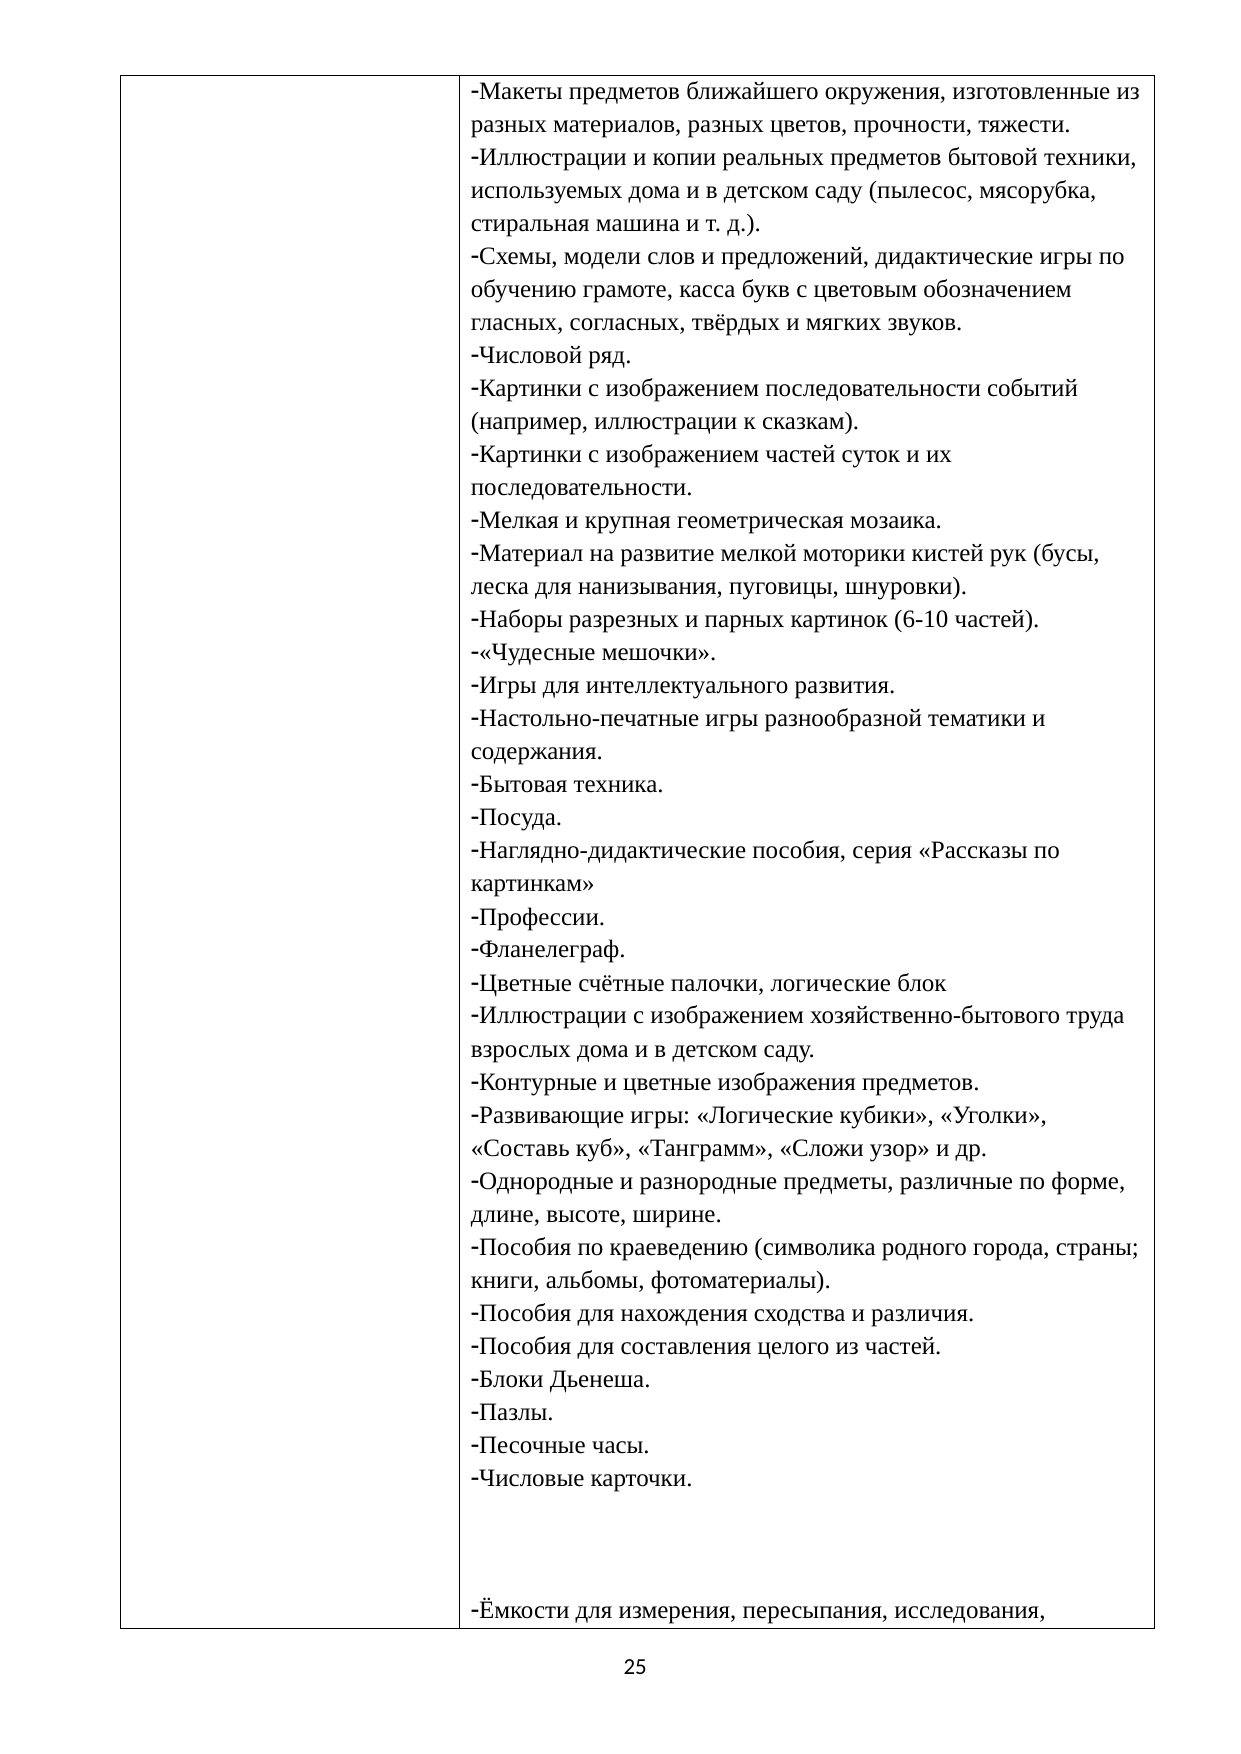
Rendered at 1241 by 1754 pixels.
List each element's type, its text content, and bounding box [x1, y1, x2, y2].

table_cell Геометрические плоскостные фигуры и объёмные формы, различные по цвету, размеру (шар, круг, куб, квадрат, цилиндр, овал). Лото, домино в картинках. Предметные и сюжетные картинки, тематические наборы картинок (одежда, обувь, мебель, посуда, овощи, животные, игрушки, транспорт, профессии). Макеты предметов ближайшего окружения, изготовленные из разных материалов, разных цветов, прочности, тяжести. Иллюстрации и копии реальных предметов бытовой техники, используемых дома и в детском саду (пылесос, мясорубка, стиральная машина и т. д.). Схемы, модели слов и предложений, дидактические игры по обучению грамоте, касса букв с цветовым обозначением гласных, согласных, твёрдых и мягких звуков. Числовой ряд. Картинки с изображением последовательности событий (например, иллюстрации к сказкам). Картинки с изображением частей суток и их последовательности. Мелкая и крупная геометрическая мозаика. Материал на развитие мелкой моторики кистей рук (бусы, леска для нанизывания, пуговицы, шнуровки). Наборы разрезных и парных картинок (6-10 частей). «Чудесные мешочки». Игры для интеллектуального развития. Настольно-печатные игры разнообразной тематики и содержания. Бытовая техника. Посуда. Наглядно-дидактические пособия, серия «Рассказы по картинкам» Профессии. Фланелеграф. Цветные счётные палочки, логические блок Иллюстрации с изображением хозяйственно-бытового труда взрослых дома и в детском саду. Контурные и цветные изображения предметов. Развивающие игры: «Логические кубики», «Уголки», «Составь куб», «Танграмм», «Сложи узор» и др. Однородные и разнородные предметы, различные по форме, длине, высоте, ширине. Пособия по краеведению (символика родного города, страны; книги, альбомы, фотоматериалы). Пособия для нахождения сходства и различия. Пособия для составления целого из частей. Блоки Дьенеша. Пазлы. Песочные часы. Числовые карточки. Ёмкости для измерения, пересыпания, исследования, хранения. Стол с клеёнкой. Подносы. Клеёнчатые фартуки и нарукавники на подгруппу детей. Пластичные материалы, интересные для исследования и наблюдения предметы. Материалы для пересыпания и переливания (пустые пластиковые бутылки, банки, фасоль, горох, макароны). Трубочки для промывания, просовывания. Волшебный мешочек. Мыльные пузыри. Маленькие зеркала. Магниты. Электрические фонарики. Бумага, фольга. Театр теней. Различные соломки и трубочки для пускания мыльных пузырей. Деревянные катушки из-под ниток. Стёкла разного цвета. Увеличительное стекло. Поролоновые губки разного размера. Набор для экспериментирования с водой: емкости 2-3 размеров разной формы, предметы-орудия для переливания и вылавливания – черпаки, сачки, плавающие и тонущие игрушки и предметы (губки, дощечки, металлические предметы, предметы из резины, пластмассы и т. д.). Набор для экспериментирования с песком: формочки разной конфигурации, ёмкости разного размера, предметы-орудия – совочки, лопатки, ведёрки, грабельки. Леечки, кулёчки, ведёрки с отверстиями. Макет-панорама леса в разные времена года: «Лес зимой», «Лес летом», «Лес весной», «Лес осенью». Коллекция ракушек, семян, камней. Библиотека познавательной природоведческой литературы, энциклопедии. Иллюстрации с изображением признаков сезона: о состоянии живой и неживой природы, об особенностях явлений погоды, о типичных видах труда и отдыха. Растения ближайшего окружения. Растения, требующие разных способов ухода. Цветущие комнатные растения (3-4 вида). Растения, характерные для всех времён года. Муляжи овощей и фруктов (огурец, помидор, морковь, яблоко, редис). Календарь погоды. Календарь природы. Дневники наблюдений. Инвентарь для ухода за растениями и животными (лейки, брызгалки, салфетки, щёточки-кисточки, палочки с заострёнными концами, совки). Зелёный огород (выращивание корма для животных). Зимний огород (луковицы, крупные и мелкие семена). Модели для обобщения объектов природы по определённым признакам. Условные обозначения. Иллюстрации растений различных мест произрастания (комнатных, сада, огорода, цветника, луга, леса, парка), кустов, деревьев, трав. Иллюстрации с изображением общих признаков растений (корень, листья, стебель, цветок, плод)). Иллюстрации с изображением различных сред обитания: наземной, воздушной, водной. Картинки с изображением цветов (одуванчик, ромашка, роза, колокольчик, ландыш). Кормушка и корм для птиц. Иллюстрации с изображением животных (домашних и диких, жарких стран, севера), птиц (перелётных, зимующих, кочующих). Дидактические игры на основные правила поведения человека в экосистемах, обеспечивающих сохранение их целостности. Наглядно-дидактические пособия, серия «Рассказы по картинкам»; Зима. Осень Весна. Лето. Родная природа. В деревне. Времена года. Наглядно-дидактические пособия: Животные жарких стран. Животные средней полосы. Насекомые. Арктика и Антарктика. Собаки – друзья и помощники. Фигурки людей и животных для обыгрывания: наборы диких и домашних животных и их детёнышей; игрушечные птицы (зоопарк, птичий двор), рыбки, насекомые, люди и т. д. Образцы построек различной сложности. Игрушки бытовой тематики. Природный и разнообразный полифункциональный материал: шишки, бруски и т. д. Тематические конструкторы (деревянный, пластмассовый, ). Природный материал (сучки, плоды, шишки и т.д.), клей, пластилин, бумага. Строительный материал из коробок разной величины. Напольный конструктор (крупный строительный материал из дерева), к нему для обыгрывания – крупные транспортные игрушки ( со шнуром с наконечником): автомобили грузовые, легковые (деревянные, пластмассовые, инерционные, простые), автобусы, паровозы, самолеты, пароходы, лодки и т. д. Настольный конструктор (мелкий строительный материал из дерева), к нему для обыгрывания – мелкие транспортные игрушки; сюжетные фигурки для обыгрывания. доожки массажные, шнур короткий плетёный Оборудование для катания, бросания, ловли: корзина для метания мячей; мяч резиновый (диаметр 10-25 см); мяч-шар надувной (диаметр (40 см); обруч малый; шарик пластмассовый (диаметр 4 см). Нестандартное оборудование. шары, палки, ленты., кегли. Вертикальная цель. Коврики для массажа стоп, с наклеенными на основу формами из меха, кожи, резины, пуговиц разного диаметра, пробок от пластмассовых бутылок. -Сюжетные игрушки, изображающие животных и их детёнышей. -Игрушки транспортные (тележки, машины разных размеров и назначения). -Игрушки, изображающие предметы труда и быта (телефон, сумочки, корзинки и пр.). -Предметы- заместители (счётные палочки вместо ложек, пластмассовые круги вместо тарелок и т. д.). -ролевые атрибуты к играм-имитациям и сюжетно-ролевым, отображающим простые жизненные ситуации и действия -Игрушки-животные. -Дидактическая кукла (40-50 см). Кукла, снабжённая всеми предметами одежды, а также аксессуарами. -Русские народные дидактические игрушки и игрушки, выполненные в народном стиле (матрёшки и пр.). -Игрушки-двигатели (каталки, коляски и пр.). коробка — дом. Различные виды театра: настольный, на ширме, бибабо, «живая» рука, Игрушки-забавы. Маски-шапочки. Декорации, театральные атрибуты. Домик (избушка) для показа фольклорных произведений. Картинки для потешки.. Наглядно-дидактические пособия: Герои сказок. Аксесуары сказочных персонажей, шапочки, рисунки-эмблемы на ободочках. -магнитофон. -Неозвученные музыкальные инструменты. -Народные игрушки. В аудиозаписи: детские песенки, фрагменты классических музыкальных произведений, произведения народной музыки и песенного фольклора, колыбельных, записи звуков природы. Альбомы с рисунками и фотографиями музыкальных инструментов. Детские книги: произведение русского фольклора: частушки, потешки, песенки; народные сказки о животных, произведения русской и зарубежной классики, рассказы, сказки, стихи современных авторов; небылицы, загадки. Картинки на фланелеграфе. Иллюстрации к детским произведениям, игрушки, изображающие сказочных персонажей. Иллюстрации по обобщающим понятиям. Альбомы или подборка иллюстраций по темам: «Сезоны», «Семья», «Животные», «Птицы». Сюжетные картинки. Портреты писателей и поэтов. Произведения народного искусства: народные глиняные игрушки; и, альбомы с рисунками или фотографиями произведений декоративно-прикладного искусства. Наглядно-дидактические пособия: Филимоновская игрушка. Городецкая роспись по дереву. Каргополь – народная игрушка. Дымковская игрушка. Хохлома. Плакаты в коробке: Заготовки для рисования, вырезанные по какой-либо форме. Бумага тонкая и плотная, рулон простых обоев, картон. Цветные карандаши (6 цветов), гуашь (6 цветов). Круглые кисти, подставка для кисти. Цветные мелки, восковые мелки; Светлая магнитная доска для рисунков детей (выставка), магнитные кнопки. Ёмкости для промывания кисти от краски. Салфетки из ткани, для осушения кисти. Готовые формы для выкладывания и наклеивания. Рисунки-иллюстрации знакомых детям предметов, животных объектов. Щетинные кисти для клея, розетки для клея. Печатки, губки, ватные тампоны для нанесения узора. Пластины, на которые дети кладут фигуры для намазывания клеем. Стена творчества (для рисования). Мольберты (1 шт.). Альбомы для раскрашивания. Ножницы, клей. Фоны разного цвета, размера и формы (прямоугольник, овал, круг). Инвентарь для уборки рабочего места: ведро для мусора, тазик, тряпочки. [460, 76, 1154, 1628]
table_cell Центр «Познания» «Центр экспериментирования» «Центр природы» «Центр конструирования» «Физкультурно-оздоровительный центр» «Центр игры» «Центр театра» «Центр музыки» «Центр книги» «Центр творчества» [121, 76, 459, 1628]
